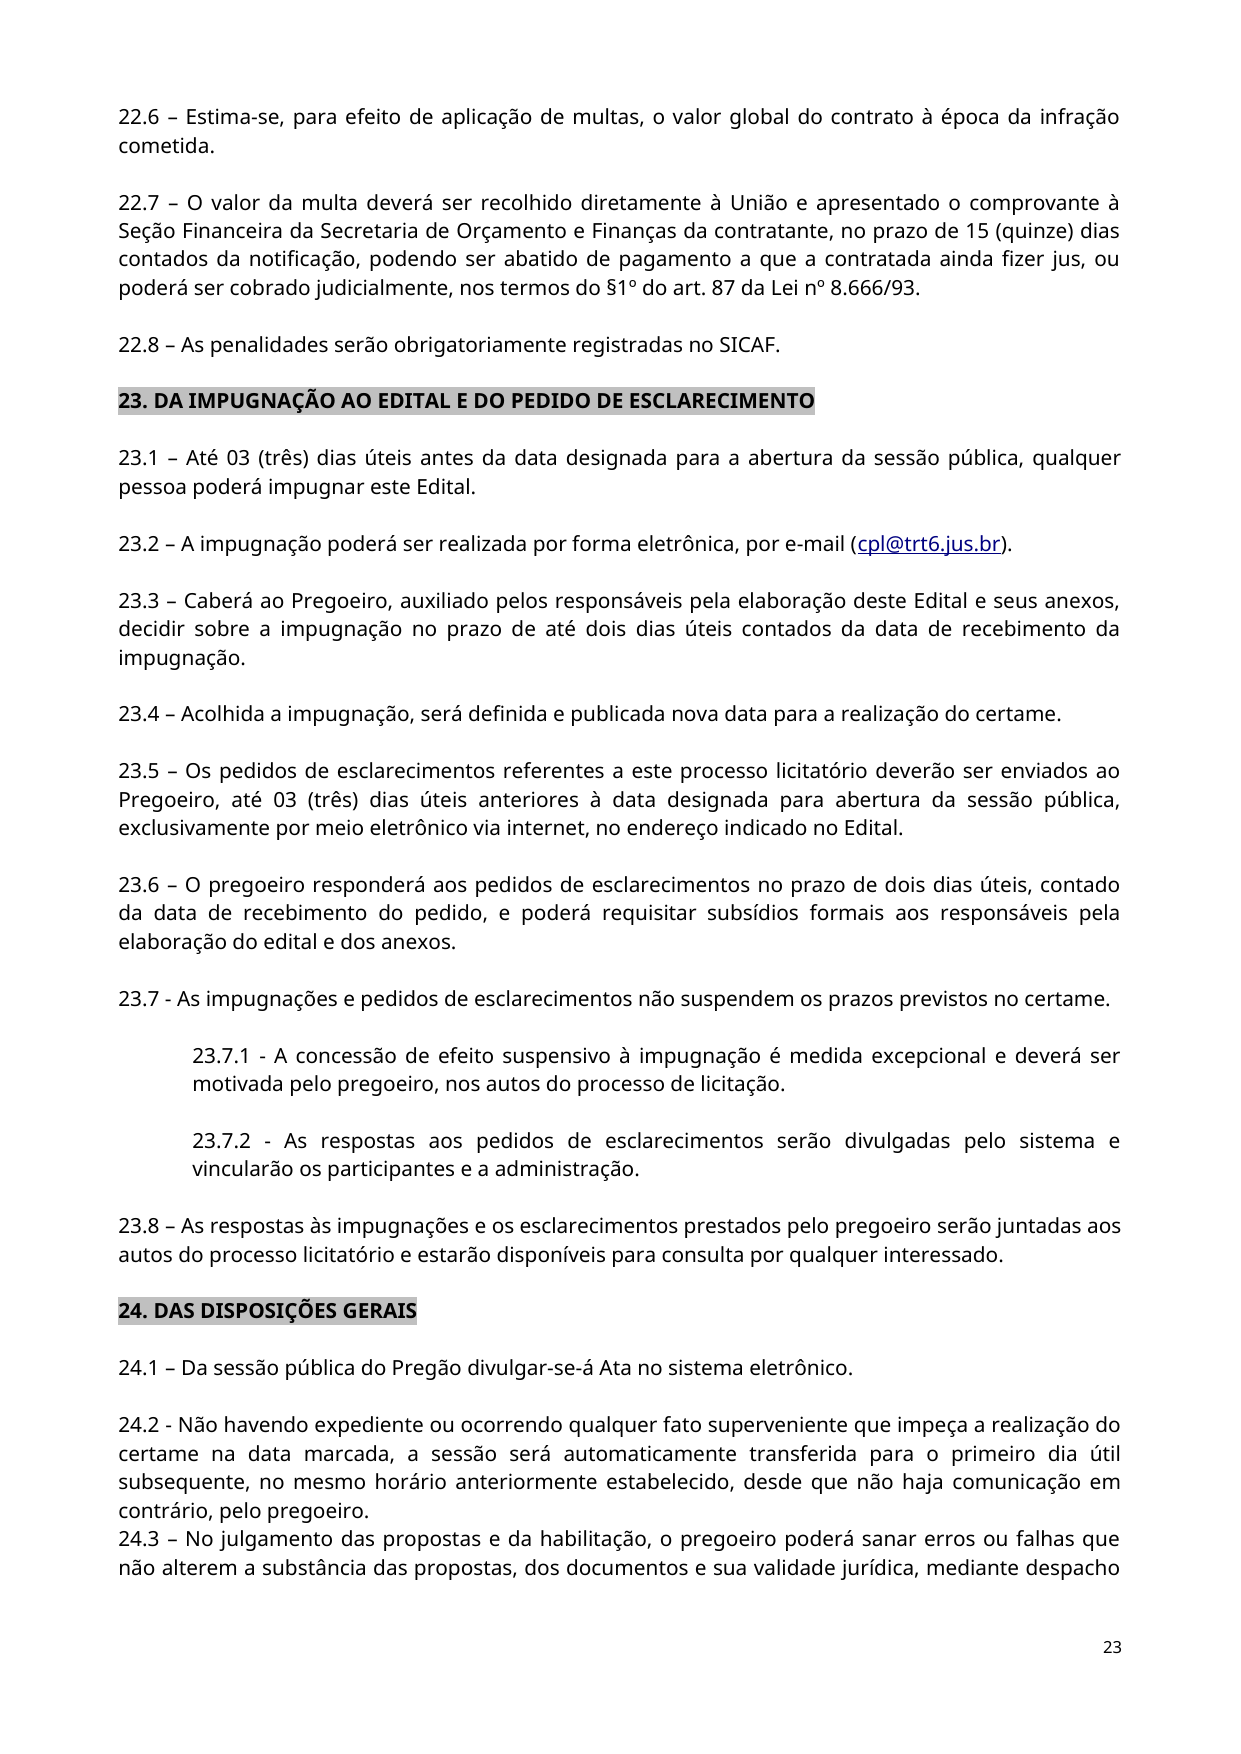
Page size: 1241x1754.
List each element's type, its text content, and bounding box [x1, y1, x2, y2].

text 23.7 - As impugnações e pedidos de esclarecimentos não suspendem os prazos previstos no certame. [118, 984, 1122, 1012]
text 23. DA IMPUGNAÇÃO AO EDITAL E DO PEDIDO DE ESCLARECIMENTO [118, 387, 1122, 415]
text 24.2 - Não havendo expediente ou ocorrendo qualquer fato superveniente que impeça a realização do certame na data marcada, a sessão será automaticamente transferida para o primeiro dia útil subsequente, no mesmo horário anteriormente estabelecido, desde que não haja comunicação em contrário, pelo pregoeiro. [118, 1410, 1122, 1524]
text 23.3 – Caberá ao Pregoeiro, auxiliado pelos responsáveis pela elaboração deste Edital e seus anexos, decidir sobre a impugnação no prazo de até dois dias úteis contados da data de recebimento da impugnação. [118, 586, 1122, 671]
text 23.7.2 - As respostas aos pedidos de esclarecimentos serão divulgadas pelo sistema e vincularão os participantes e a administração. [192, 1126, 1122, 1183]
text 23.8 – As respostas às impugnações e os esclarecimentos prestados pelo pregoeiro serão juntadas aos autos do processo licitatório e estarão disponíveis para consulta por qualquer interessado. [118, 1211, 1122, 1268]
text 22.8 – As penalidades serão obrigatoriamente registradas no SICAF. [118, 330, 1122, 358]
text 23.5 – Os pedidos de esclarecimentos referentes a este processo licitatório deverão ser enviados ao Pregoeiro, até 03 (três) dias úteis anteriores à data designada para abertura da sessão pública, exclusivamente por meio eletrônico via internet, no endereço indicado no Edital. [118, 756, 1122, 842]
text 23.7.1 - A concessão de efeito suspensivo à impugnação é medida excepcional e deverá ser motivada pelo pregoeiro, nos autos do processo de licitação. [192, 1041, 1122, 1098]
text 23.4 – Acolhida a impugnação, será definida e publicada nova data para a realização do certame. [118, 699, 1122, 728]
text 24.1 – Da sessão pública do Pregão divulgar-se-á Ata no sistema eletrônico. [118, 1353, 1122, 1382]
text 24.3 – No julgamento das propostas e da habilitação, o pregoeiro poderá sanar erros ou falhas que não alterem a substância das propostas, dos documentos e sua validade jurídica, mediante despacho [118, 1524, 1122, 1581]
text 23.1 – Até 03 (três) dias úteis antes da data designada para a abertura da sessão pública, qualquer pessoa poderá impugnar este Edital. [118, 443, 1122, 500]
text 22.6 – Estima-se, para efeito de aplicação de multas, o valor global do contrato à época da infração cometida. [118, 102, 1122, 159]
text 22.7 – O valor da multa deverá ser recolhido diretamente à União e apresentado o comprovante à Seção Financeira da Secretaria de Orçamento e Finanças da contratante, no prazo de 15 (quinze) dias contados da notificação, podendo ser abatido de pagamento a que a contratada ainda fizer jus, ou poderá ser cobrado judicialmente, nos termos do §1º do art. 87 da Lei nº 8.666/93. [118, 188, 1122, 301]
text 23.6 – O pregoeiro responderá aos pedidos de esclarecimentos no prazo de dois dias úteis, contado da data de recebimento do pedido, e poderá requisitar subsídios formais aos responsáveis pela elaboração do edital e dos anexos. [118, 870, 1122, 955]
text 23.2 – A impugnação poderá ser realizada por forma eletrônica, por e-mail (cpl@trt6.jus.br). [118, 529, 1122, 557]
text 24. DAS DISPOSIÇÕES GERAIS [118, 1297, 1122, 1325]
